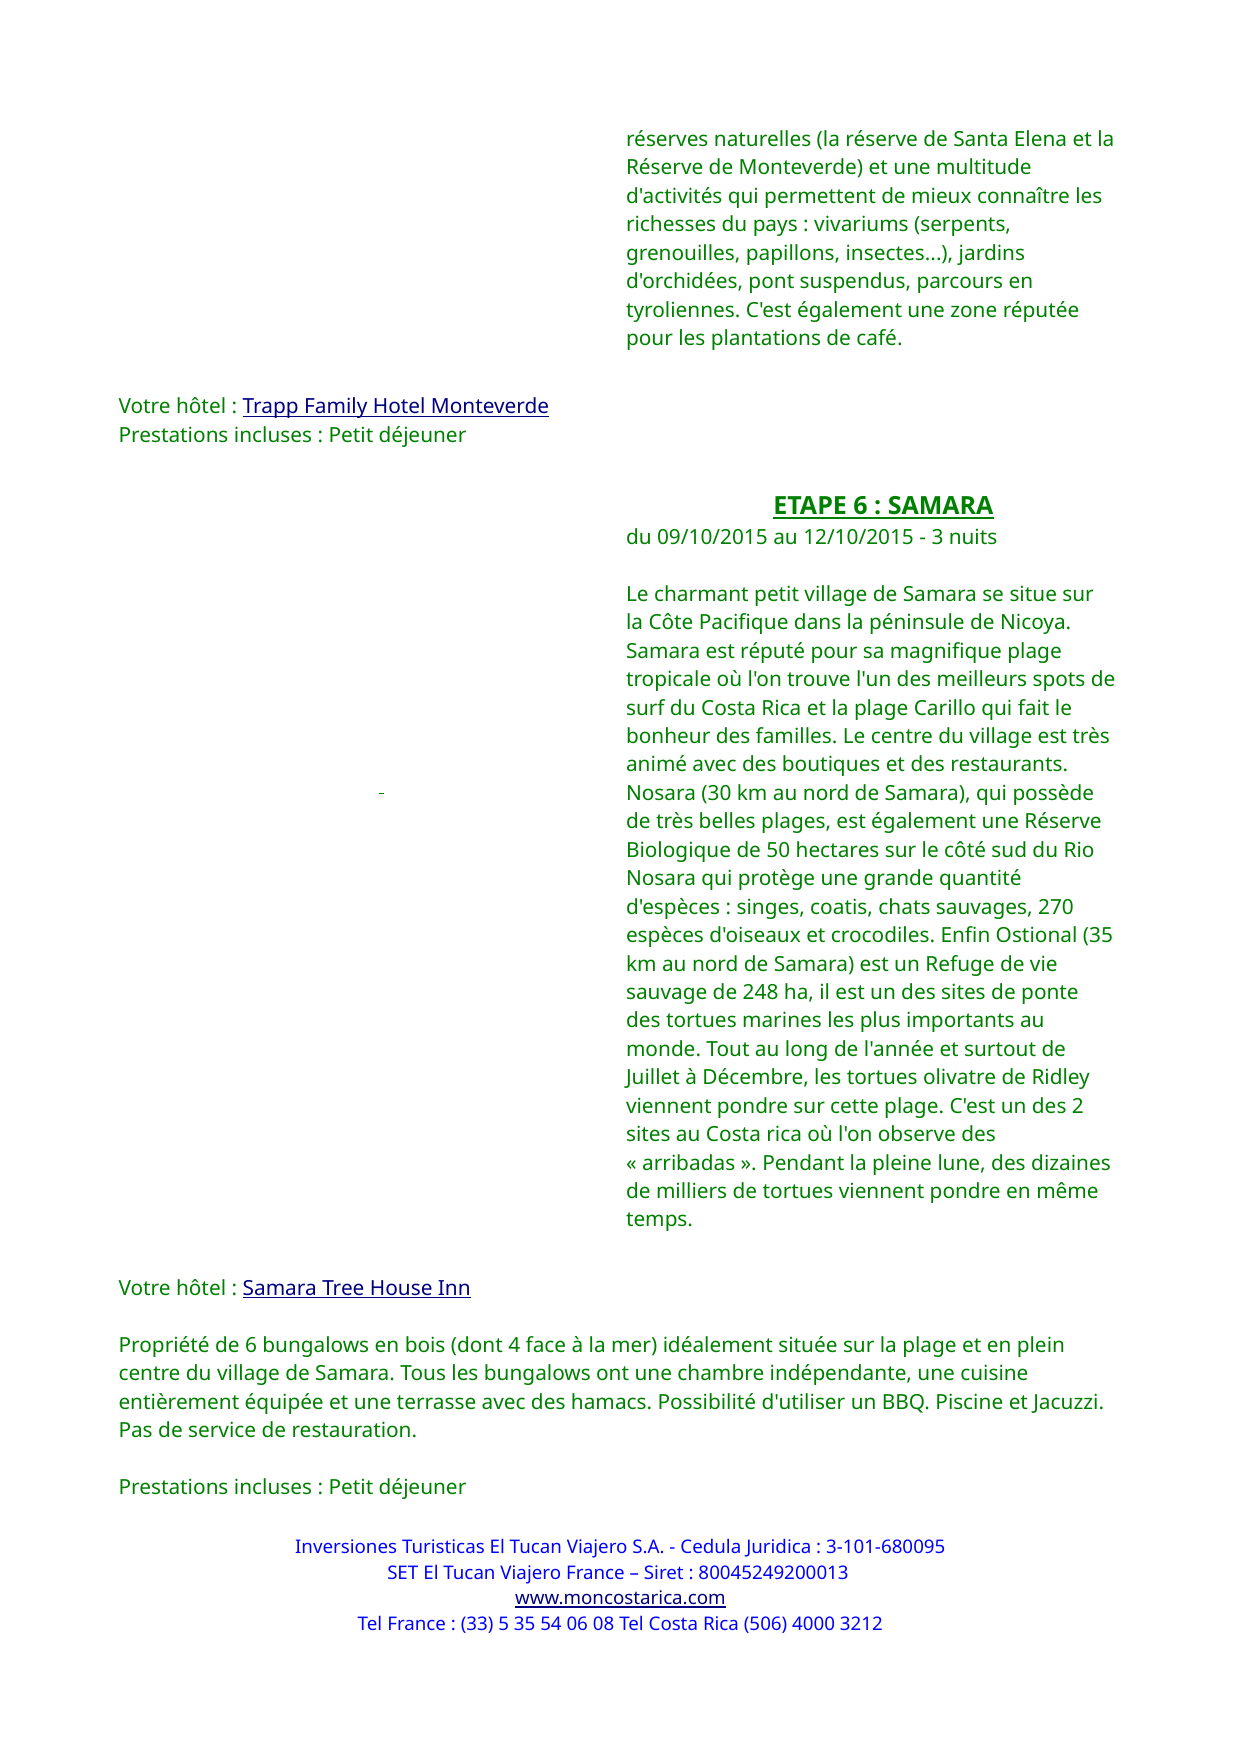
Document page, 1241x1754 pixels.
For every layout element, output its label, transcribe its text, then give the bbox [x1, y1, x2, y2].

table_header [118, 482, 620, 1239]
table_header [118, 118, 620, 357]
table_header ETAPE 6 : SAMARA du 09/10/2015 au 12/10/2015 - 3 nuits Le charmant petit village de Samara se situe sur la Côte Pacifique dans la péninsule de Nicoya. Samara est réputé pour sa magnifique plage tropicale où l'on trouve l'un des meilleurs spots de surf du Costa Rica et la plage Carillo qui fait le bonheur des familles. Le centre du village est très animé avec des boutiques et des restaurants. Nosara (30 km au nord de Samara), qui possède de très belles plages, est également une Réserve Biologique de 50 hectares sur le côté sud du Rio Nosara qui protège une grande quantité d'espèces : singes, coatis, chats sauvages, 270 espèces d'oiseaux et crocodiles. Enfin Ostional (35 km au nord de Samara) est un Refuge de vie sauvage de 248 ha, il est un des sites de ponte des tortues marines les plus importants au monde. Tout au long de l'année et surtout de Juillet à Décembre, les tortues olivatre de Ridley viennent pondre sur cette plage. C'est un des 2 sites au Costa rica où l'on observe des « arribadas ». Pendant la pleine lune, des dizaines de milliers de tortues viennent pondre en même temps. [620, 482, 1122, 1239]
text Propriété de 6 bungalows en bois (dont 4 face à la mer) idéalement située sur la plage et en plein centre du village de Samara. Tous les bungalows ont une chambre indépendante, une cuisine entièrement équipée et une terrasse avec des hamacs. Possibilité d'utiliser un BBQ. Piscine et Jacuzzi. Pas de service de restauration. [118, 1330, 1122, 1444]
text Votre hôtel : Samara Tree House Inn [118, 1273, 1122, 1301]
table_header réserves naturelles (la réserve de Santa Elena et la Réserve de Monteverde) et une multitude d'activités qui permettent de mieux connaître les richesses du pays : vivariums (serpents, grenouilles, papillons, insectes...), jardins d'orchidées, pont suspendus, parcours en tyroliennes. C'est également une zone réputée pour les plantations de café. [620, 118, 1122, 357]
text Prestations incluses : Petit déjeuner [118, 1472, 1122, 1501]
text Votre hôtel : Trapp Family Hotel Monteverde [118, 391, 1122, 420]
text Prestations incluses : Petit déjeuner [118, 420, 1122, 448]
